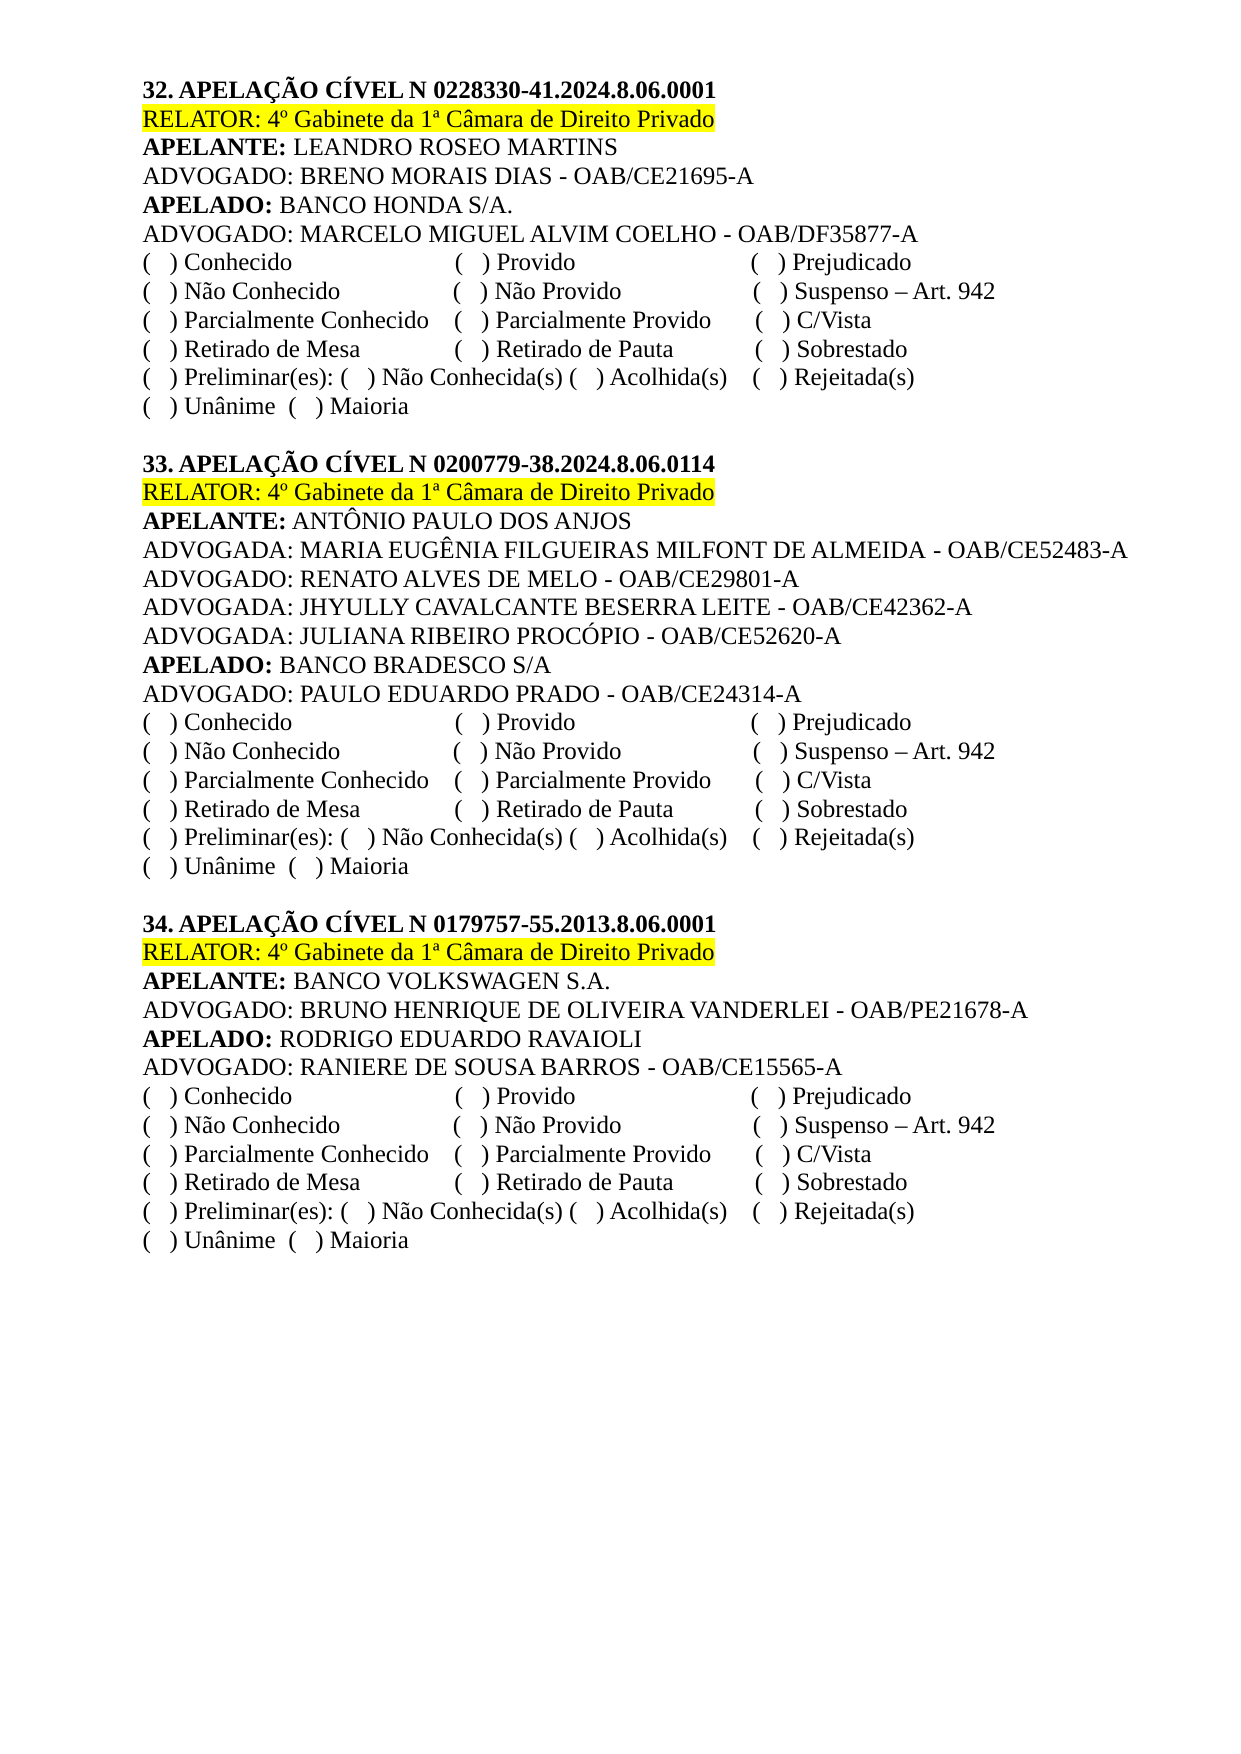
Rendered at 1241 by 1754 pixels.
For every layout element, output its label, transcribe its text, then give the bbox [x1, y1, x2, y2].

text ( ) Não Conhecido ( ) Não Provido ( ) Suspenso – Art. 942 [142, 276, 1141, 305]
text ( ) Retirado de Mesa ( ) Retirado de Pauta ( ) Sobrestado [142, 1167, 1141, 1196]
text ( ) Não Conhecido ( ) Não Provido ( ) Suspenso – Art. 942 [142, 1110, 1141, 1139]
text ( ) Não Conhecido ( ) Não Provido ( ) Suspenso – Art. 942 [142, 736, 1141, 765]
text ( ) Preliminar(es): ( ) Não Conhecida(s) ( ) Acolhida(s) ( ) Rejeitada(s) [142, 1196, 1141, 1225]
text ( ) Parcialmente Conhecido ( ) Parcialmente Provido ( ) C/Vista [142, 765, 1141, 794]
text ( ) Retirado de Mesa ( ) Retirado de Pauta ( ) Sobrestado [142, 334, 1141, 362]
text ( ) Parcialmente Conhecido ( ) Parcialmente Provido ( ) C/Vista [142, 305, 1141, 334]
text ( ) Unânime ( ) Maioria [142, 1225, 1141, 1311]
text 32. APELAÇÃO CÍVEL N 0228330-41.2024.8.06.0001 RELATOR: 4º Gabinete da 1ª Câmara de Direito Privado APELANTE: LEANDRO ROSEO MARTINS ADVOGADO: BRENO MORAIS DIAS - OAB/CE21695-A APELADO: BANCO HONDA S/A. ADVOGADO: MARCELO MIGUEL ALVIM COELHO - OAB/DF35877-A ( ) Conhecido ( ) Provido ( ) Prejudicado [142, 75, 1141, 276]
text ( ) Preliminar(es): ( ) Não Conhecida(s) ( ) Acolhida(s) ( ) Rejeitada(s) [142, 362, 1141, 391]
text ( ) Retirado de Mesa ( ) Retirado de Pauta ( ) Sobrestado [142, 794, 1141, 822]
text ( ) Unânime ( ) Maioria 33. APELAÇÃO CÍVEL N 0200779-38.2024.8.06.0114 RELATOR: 4º Gabinete da 1ª Câmara de Direito Privado APELANTE: ANTÔNIO PAULO DOS ANJOS ADVOGADA: MARIA EUGÊNIA FILGUEIRAS MILFONT DE ALMEIDA - OAB/CE52483-A ADVOGADO: RENATO ALVES DE MELO - OAB/CE29801-A ADVOGADA: JHYULLY CAVALCANTE BESERRA LEITE - OAB/CE42362-A ADVOGADA: JULIANA RIBEIRO PROCÓPIO - OAB/CE52620-A APELADO: BANCO BRADESCO S/A ADVOGADO: PAULO EDUARDO PRADO - OAB/CE24314-A ( ) Conhecido ( ) Provido ( ) Prejudicado [142, 391, 1141, 736]
text ( ) Preliminar(es): ( ) Não Conhecida(s) ( ) Acolhida(s) ( ) Rejeitada(s) [142, 822, 1141, 851]
text ( ) Parcialmente Conhecido ( ) Parcialmente Provido ( ) C/Vista [142, 1139, 1141, 1167]
text ( ) Unânime ( ) Maioria 34. APELAÇÃO CÍVEL N 0179757-55.2013.8.06.0001 RELATOR: 4º Gabinete da 1ª Câmara de Direito Privado APELANTE: BANCO VOLKSWAGEN S.A. ADVOGADO: BRUNO HENRIQUE DE OLIVEIRA VANDERLEI - OAB/PE21678-A APELADO: RODRIGO EDUARDO RAVAIOLI ADVOGADO: RANIERE DE SOUSA BARROS - OAB/CE15565-A ( ) Conhecido ( ) Provido ( ) Prejudicado [142, 851, 1141, 1110]
